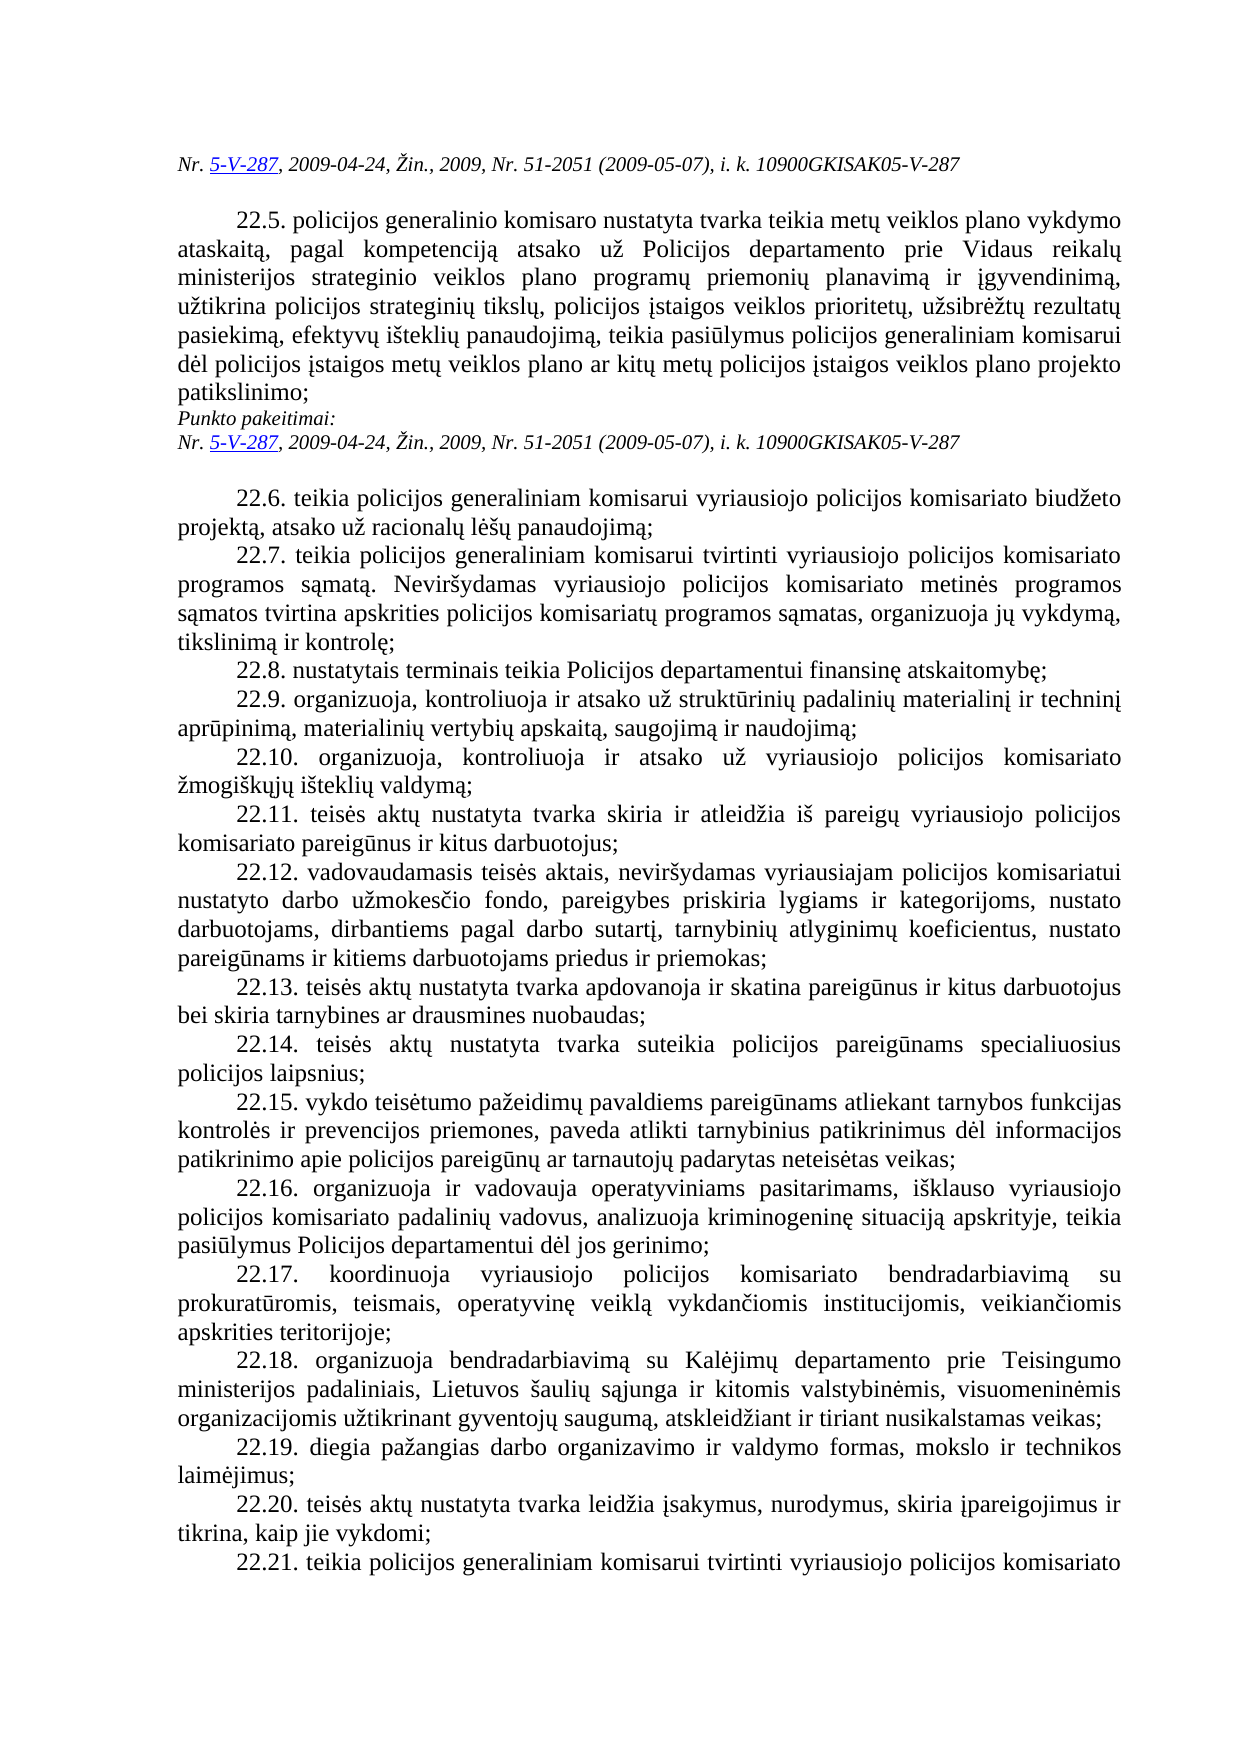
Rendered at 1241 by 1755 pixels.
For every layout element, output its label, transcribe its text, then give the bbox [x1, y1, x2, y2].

text 22.17. koordinuoja vyriausiojo policijos komisariato bendradarbiavimą su prokuratūromis, teismais, operatyvinę veiklą vykdančiomis institucijomis, veikiančiomis apskrities teritorijoje; [177, 1259, 1122, 1346]
text 22.5. policijos generalinio komisaro nustatyta tvarka teikia metų veiklos plano vykdymo ataskaitą, pagal kompetenciją atsako už Policijos departamento prie Vidaus reikalų ministerijos strateginio veiklos plano programų priemonių planavimą ir įgyvendinimą, užtikrina policijos strateginių tikslų, policijos įstaigos veiklos prioritetų, užsibrėžtų rezultatų pasiekimą, efektyvų išteklių panaudojimą, teikia pasiūlymus policijos generaliniam komisarui dėl policijos įstaigos metų veiklos plano ar kitų metų policijos įstaigos veiklos plano projekto patikslinimo; [177, 205, 1122, 406]
text 22.21. teikia policijos generaliniam komisarui tvirtinti vyriausiojo policijos komisariato [177, 1547, 1122, 1576]
text 22.15. vykdo teisėtumo pažeidimų pavaldiems pareigūnams atliekant tarnybos funkcijas kontrolės ir prevencijos priemones, paveda atlikti tarnybinius patikrinimus dėl informacijos patikrinimo apie policijos pareigūnų ar tarnautojų padarytas neteisėtas veikas; [177, 1087, 1122, 1173]
text 22.7. teikia policijos generaliniam komisarui tvirtinti vyriausiojo policijos komisariato programos sąmatą. Neviršydamas vyriausiojo policijos komisariato metinės programos sąmatos tvirtina apskrities policijos komisariatų programos sąmatas, organizuoja jų vykdymą, tikslinimą ir kontrolę; [177, 541, 1122, 656]
text 22.18. organizuoja bendradarbiavimą su Kalėjimų departamento prie Teisingumo ministerijos padaliniais, Lietuvos šaulių sąjunga ir kitomis valstybinėmis, visuomeninėmis organizacijomis užtikrinant gyventojų saugumą, atskleidžiant ir tiriant nusikalstamas veikas; [177, 1346, 1122, 1432]
text Nr. 5-V-287, 2009-04-24, Žin., 2009, Nr. 51-2051 (2009-05-07), i. k. 10900GKISAK05-V-287 [177, 152, 1122, 176]
text 22.19. diegia pažangias darbo organizavimo ir valdymo formas, mokslo ir technikos laimėjimus; [177, 1432, 1122, 1489]
text 22.13. teisės aktų nustatyta tvarka apdovanoja ir skatina pareigūnus ir kitus darbuotojus bei skiria tarnybines ar drausmines nuobaudas; [177, 972, 1122, 1029]
text 22.8. nustatytais terminais teikia Policijos departamentui finansinę atskaitomybę; [177, 656, 1122, 684]
text 22.9. organizuoja, kontroliuoja ir atsako už struktūrinių padalinių materialinį ir techninį aprūpinimą, materialinių vertybių apskaitą, saugojimą ir naudojimą; [177, 684, 1122, 742]
text Punkto pakeitimai: [177, 406, 1122, 430]
text 22.10. organizuoja, kontroliuoja ir atsako už vyriausiojo policijos komisariato žmogiškųjų išteklių valdymą; [177, 742, 1122, 799]
text 22.11. teisės aktų nustatyta tvarka skiria ir atleidžia iš pareigų vyriausiojo policijos komisariato pareigūnus ir kitus darbuotojus; [177, 799, 1122, 857]
text 22.6. teikia policijos generaliniam komisarui vyriausiojo policijos komisariato biudžeto projektą, atsako už racionalų lėšų panaudojimą; [177, 483, 1122, 541]
text 22.12. vadovaudamasis teisės aktais, neviršydamas vyriausiajam policijos komisariatui nustatyto darbo užmokesčio fondo, pareigybes priskiria lygiams ir kategorijoms, nustato darbuotojams, dirbantiems pagal darbo sutartį, tarnybinių atlyginimų koeficientus, nustato pareigūnams ir kitiems darbuotojams priedus ir priemokas; [177, 857, 1122, 972]
text 22.14. teisės aktų nustatyta tvarka suteikia policijos pareigūnams specialiuosius policijos laipsnius; [177, 1029, 1122, 1087]
text 22.16. organizuoja ir vadovauja operatyviniams pasitarimams, išklauso vyriausiojo policijos komisariato padalinių vadovus, analizuoja kriminogeninę situaciją apskrityje, teikia pasiūlymus Policijos departamentui dėl jos gerinimo; [177, 1173, 1122, 1259]
text 22.20. teisės aktų nustatyta tvarka leidžia įsakymus, nurodymus, skiria įpareigojimus ir tikrina, kaip jie vykdomi; [177, 1489, 1122, 1547]
text Nr. 5-V-287, 2009-04-24, Žin., 2009, Nr. 51-2051 (2009-05-07), i. k. 10900GKISAK05-V-287 [177, 430, 1122, 454]
